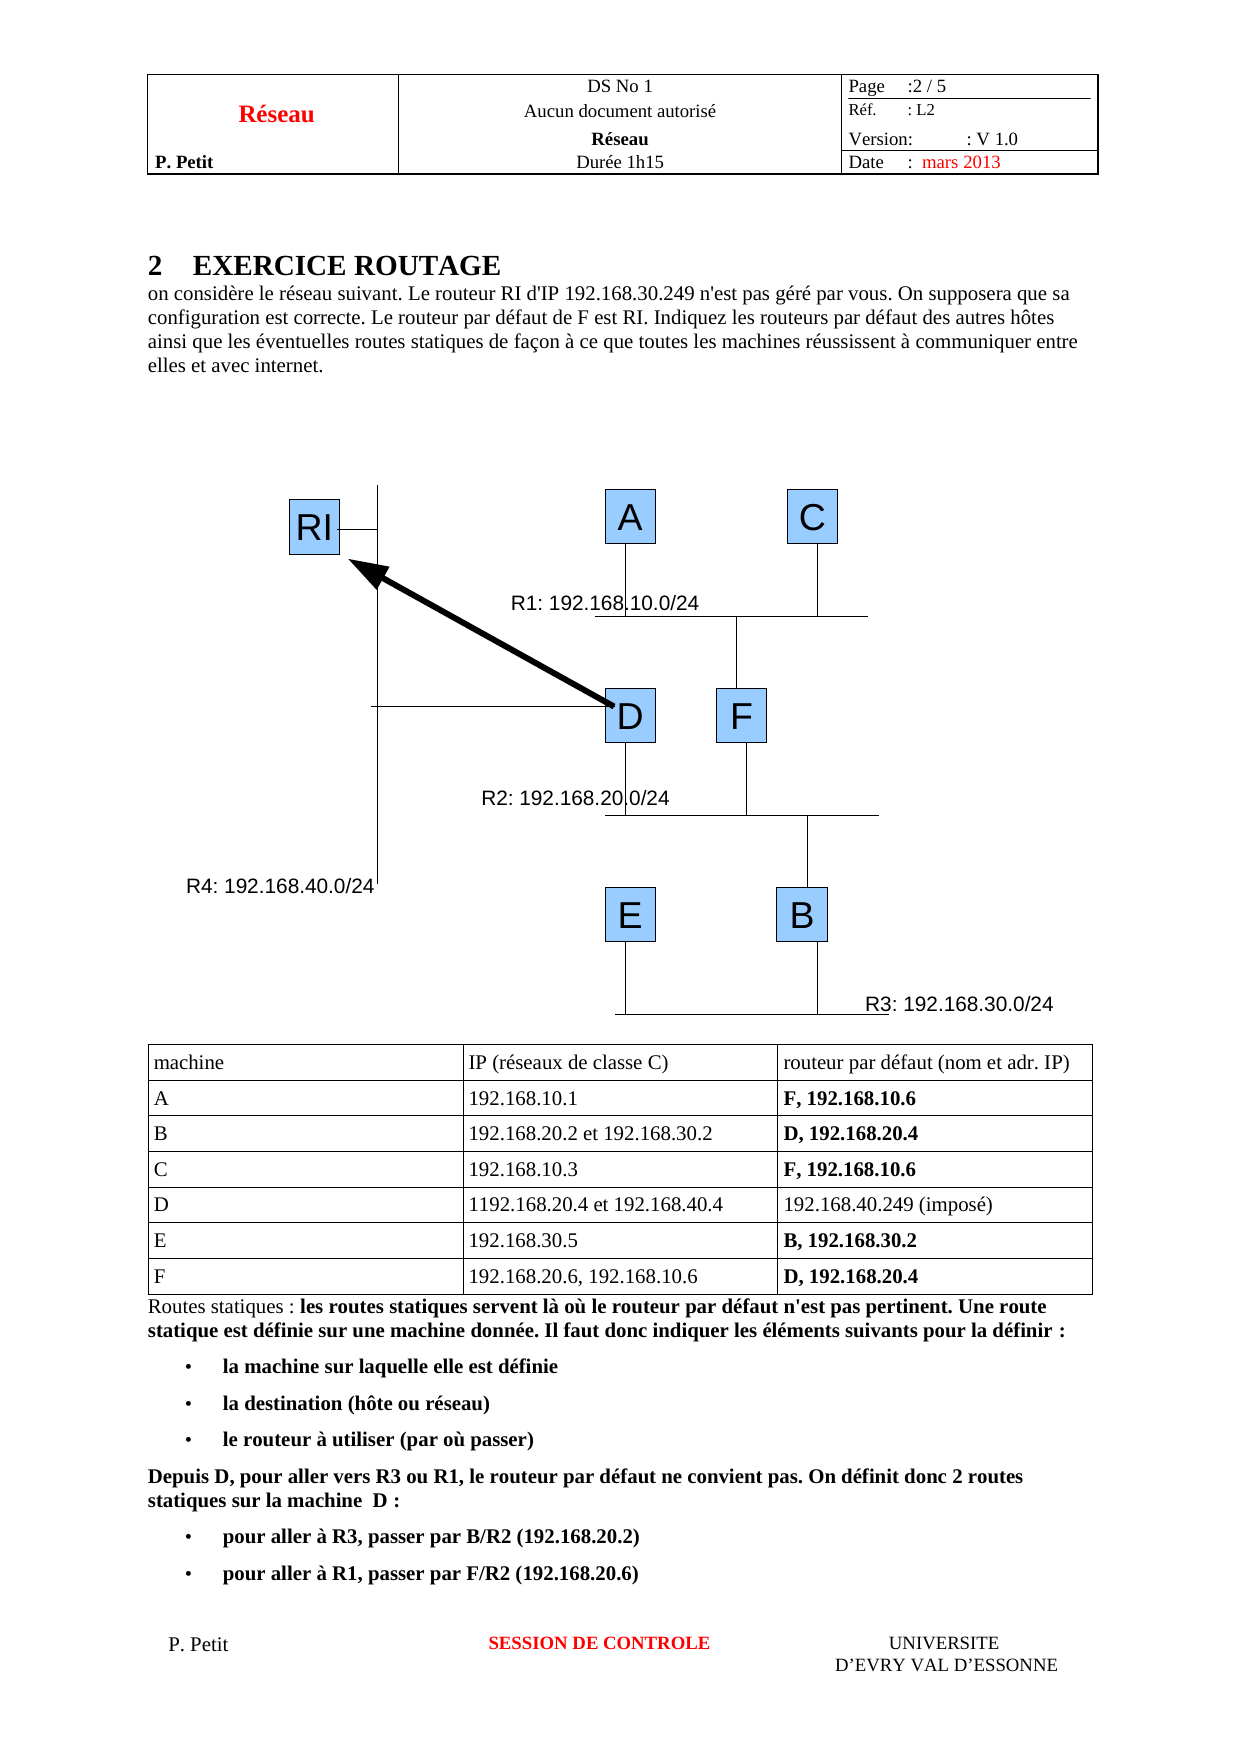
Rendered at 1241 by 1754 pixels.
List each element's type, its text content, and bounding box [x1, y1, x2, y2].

table_cell D, 192.168.20.4 [778, 1259, 1092, 1293]
table_cell 192.168.20.2 et 192.168.30.2 [464, 1116, 777, 1151]
table_cell B, 192.168.30.2 [778, 1223, 1092, 1258]
table_header routeur par défaut (nom et adr. IP) [778, 1045, 1092, 1080]
list la machine sur laquelle elle est définie [185, 1354, 1092, 1378]
text Depuis D, pour aller vers R3 ou R1, le routeur par défaut ne convient pas. On définit donc 2 routes statiques sur la machine D : [148, 1464, 1092, 1512]
table_cell D [149, 1188, 463, 1222]
table_cell 192.168.30.5 [464, 1223, 777, 1258]
list la destination (hôte ou réseau) [185, 1391, 1092, 1415]
table_cell F [149, 1259, 463, 1293]
table_cell D, 192.168.20.4 [778, 1116, 1092, 1151]
list pour aller à R1, passer par F/R2 (192.168.20.6) [185, 1561, 1092, 1585]
table_header machine [149, 1045, 463, 1080]
list pour aller à R3, passer par B/R2 (192.168.20.2) [185, 1524, 1092, 1548]
table_cell E [149, 1223, 463, 1258]
table_cell F, 192.168.10.6 [778, 1152, 1092, 1187]
text Routes statiques : les routes statiques servent là où le routeur par défaut n'est pas pertinent. Une route statique est définie sur une machine donnée. Il faut donc indiquer les éléments suivants pour la définir : [148, 1295, 1092, 1342]
list le routeur à utiliser (par où passer) [185, 1427, 1092, 1451]
table_cell 192.168.10.1 [464, 1081, 777, 1115]
subtitle Exercice routage [148, 248, 1092, 281]
table_cell B [149, 1116, 463, 1151]
table_cell 192.168.10.3 [464, 1152, 777, 1187]
table_cell 192.168.40.249 (imposé) [778, 1188, 1092, 1222]
table_cell F, 192.168.10.6 [778, 1081, 1092, 1115]
table_cell 192.168.20.6, 192.168.10.6 [464, 1259, 777, 1293]
table_header IP (réseaux de classe C) [464, 1045, 777, 1080]
table_cell 1192.168.20.4 et 192.168.40.4 [464, 1188, 777, 1222]
table_cell C [149, 1152, 463, 1187]
table_cell A [149, 1081, 463, 1115]
text on considère le réseau suivant. Le routeur RI d'IP 192.168.30.249 n'est pas géré par vous. On supposera que sa configuration est correcte. Le routeur par défaut de F est RI. Indiquez les routeurs par défaut des autres hôtes ainsi que les éventuelles routes statiques de façon à ce que toutes les machines réussissent à communiquer entre elles et avec internet. [148, 281, 1092, 377]
